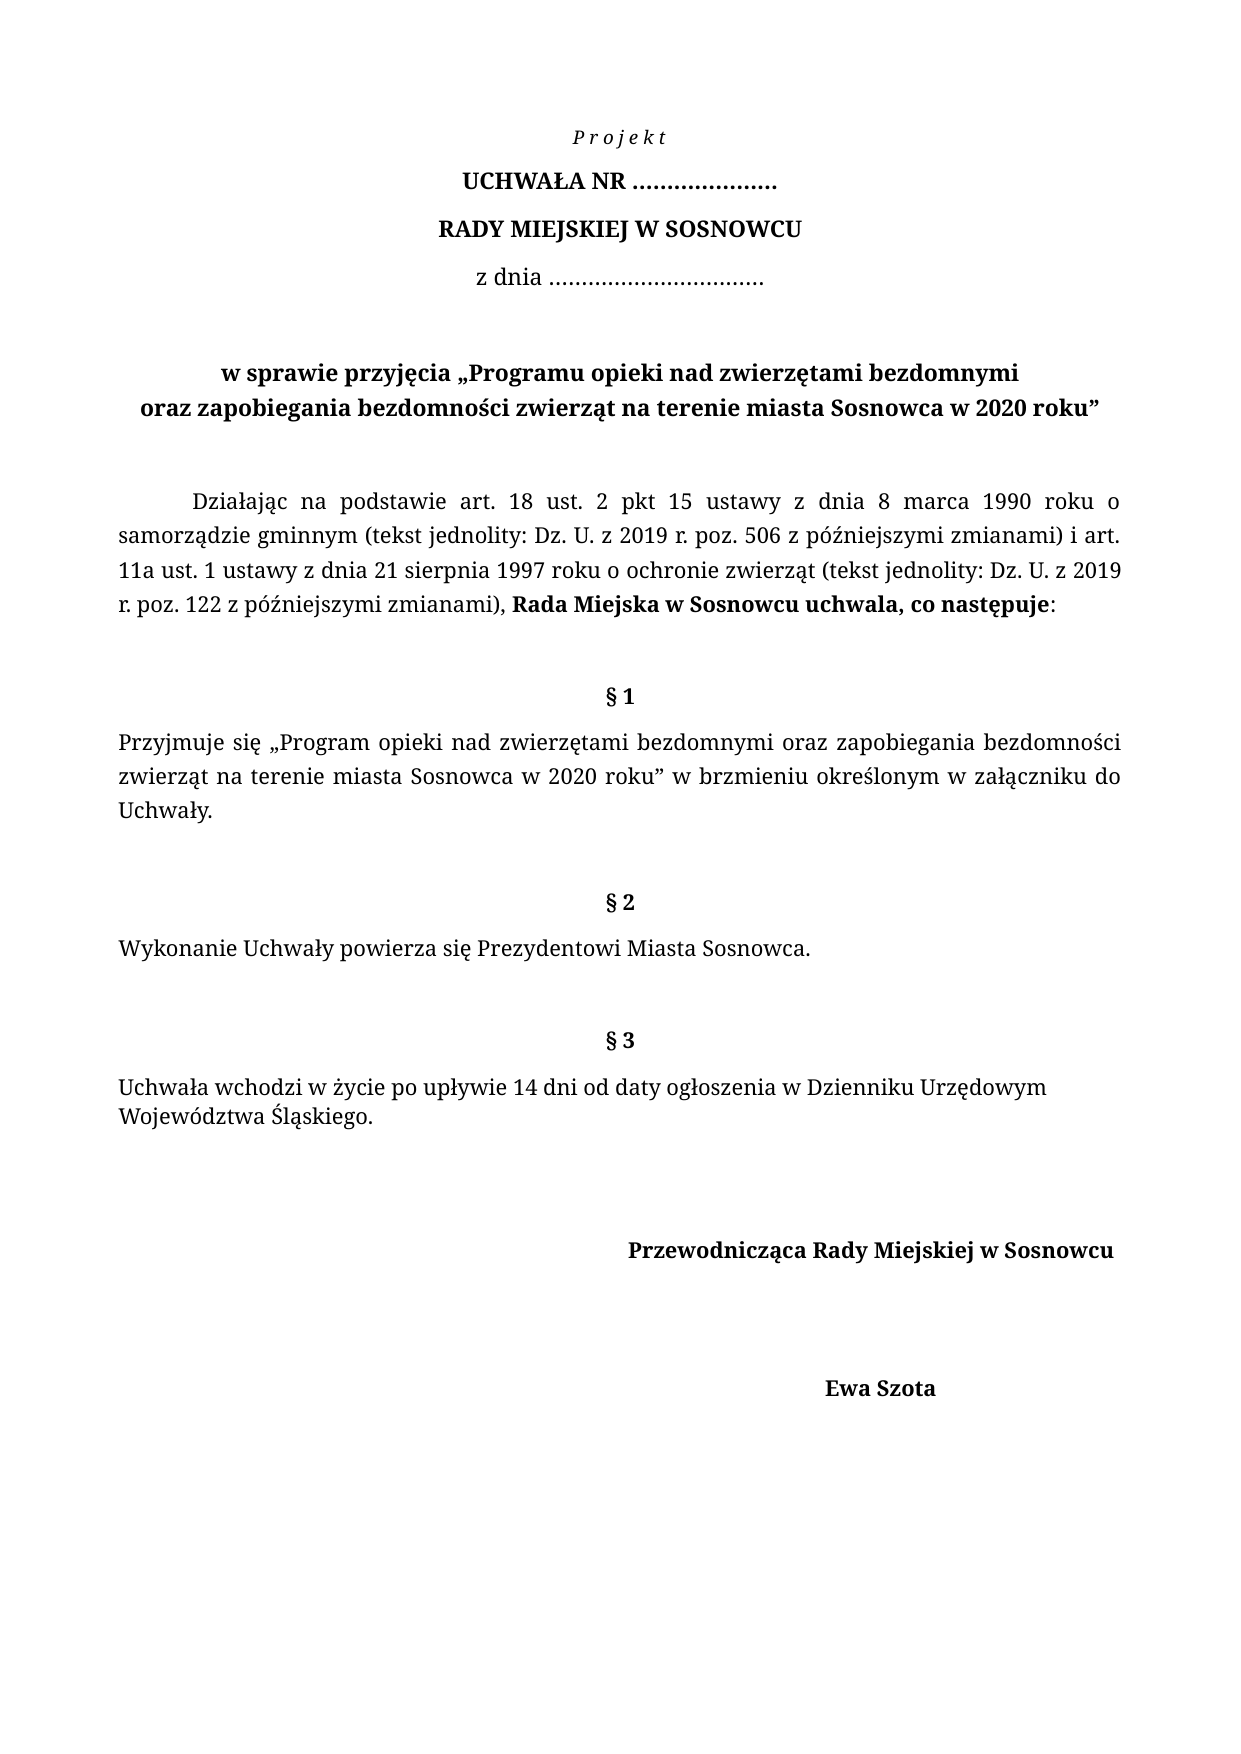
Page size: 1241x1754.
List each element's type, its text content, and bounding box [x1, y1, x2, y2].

text Przyjmuje się „Program opieki nad zwierzętami bezdomnymi oraz zapobiegania bezdomności zwierząt na terenie miasta Sosnowca w 2020 roku” w brzmieniu określonym w załączniku do Uchwały. [118, 727, 1122, 825]
text z dnia …………………………… [118, 261, 1122, 292]
text Wykonanie Uchwały powierza się Prezydentowi Miasta Sosnowca. [118, 933, 1122, 963]
text UCHWAŁA NR ………………… [118, 165, 1122, 196]
text § 3 [118, 1025, 1122, 1055]
text Działając na podstawie art. 18 ust. 2 pkt 15 ustawy z dnia 8 marca 1990 roku o samorządzie gminnym (tekst jednolity: Dz. U. z 2019 r. poz. 506 z późniejszymi zmianami) i art. 11a ust. 1 ustawy z dnia 21 sierpnia 1997 roku o ochronie zwierząt (tekst jednolity: Dz. U. z 2019 r. poz. 122 z późniejszymi zmianami), Rada Miejska w Sosnowcu uchwala, co następuje: [118, 486, 1122, 618]
text § 2 [118, 887, 1122, 917]
text P r o j e k t [118, 124, 1122, 149]
text Przewodnicząca Rady Miejskiej w Sosnowcu [620, 1235, 1122, 1265]
text Uchwała wchodzi w życie po upływie 14 dni od daty ogłoszenia w Dzienniku Urzędowym Województwa Śląskiego. [118, 1071, 1122, 1131]
text RADY MIEJSKIEJ W SOSNOWCU [118, 213, 1122, 244]
text w sprawie przyjęcia „Programu opieki nad zwierzętami bezdomnymi oraz zapobiegania bezdomności zwierząt na terenie miasta Sosnowca w 2020 roku” [118, 356, 1122, 424]
text § 1 [118, 681, 1122, 711]
text Ewa Szota [620, 1373, 1122, 1403]
